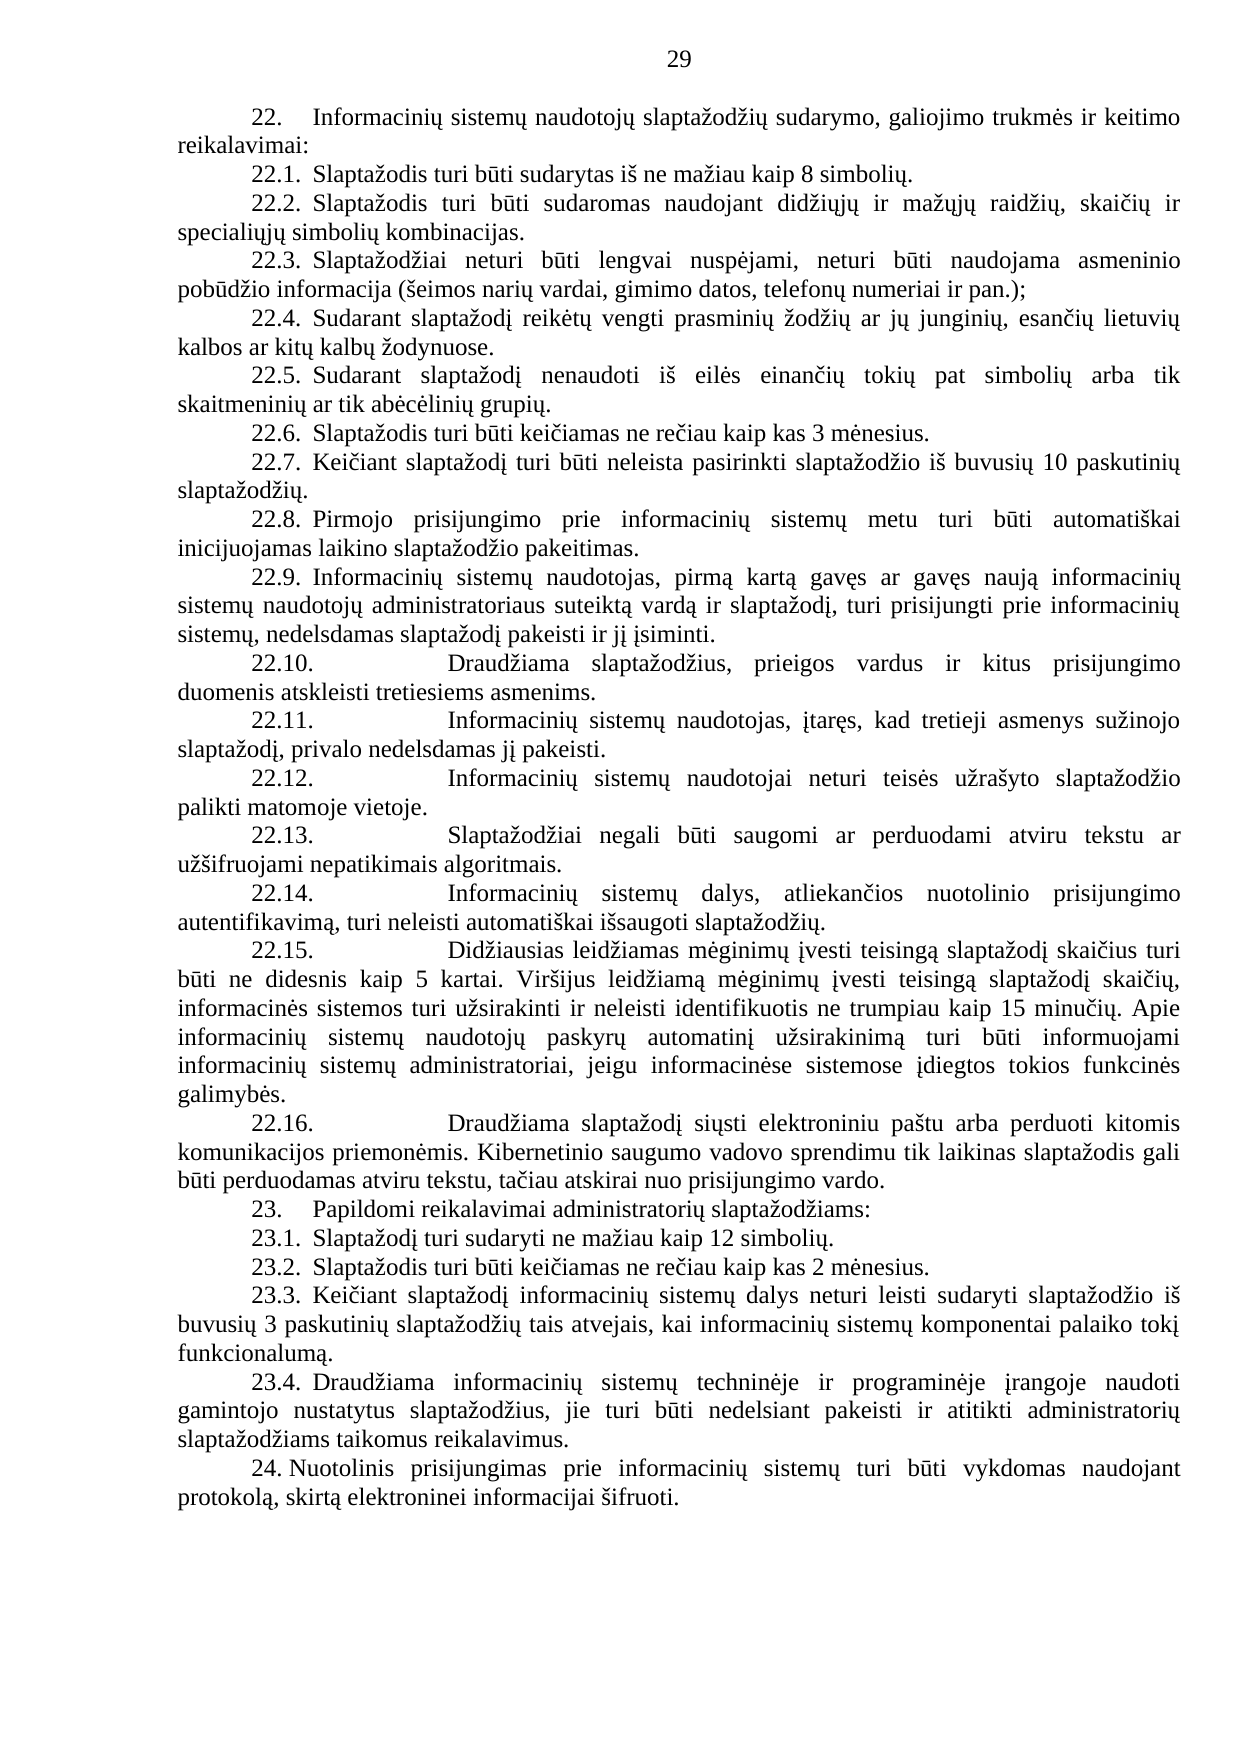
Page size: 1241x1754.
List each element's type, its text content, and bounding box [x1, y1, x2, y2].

text 22.4. Sudarant slaptažodį reikėtų vengti prasminių žodžių ar jų junginių, esančių lietuvių kalbos ar kitų kalbų žodynuose. [177, 303, 1181, 361]
text 23.2. Slaptažodis turi būti keičiamas ne rečiau kaip kas 2 mėnesius. [177, 1252, 1181, 1281]
text 22.16. Draudžiama slaptažodį siųsti elektroniniu paštu arba perduoti kitomis komunikacijos priemonėmis. Kibernetinio saugumo vadovo sprendimu tik laikinas slaptažodis gali būti perduodamas atviru tekstu, tačiau atskirai nuo prisijungimo vardo. [177, 1108, 1181, 1194]
text 22.1. Slaptažodis turi būti sudarytas iš ne mažiau kaip 8 simbolių. [177, 159, 1181, 188]
text 22.13. Slaptažodžiai negali būti saugomi ar perduodami atviru tekstu ar užšifruojami nepatikimais algoritmais. [177, 821, 1181, 878]
text 22.11. Informacinių sistemų naudotojas, įtaręs, kad tretieji asmenys sužinojo slaptažodį, privalo nedelsdamas jį pakeisti. [177, 706, 1181, 763]
text 23.1. Slaptažodį turi sudaryti ne mažiau kaip 12 simbolių. [177, 1223, 1181, 1252]
text 22.9. Informacinių sistemų naudotojas, pirmą kartą gavęs ar gavęs naują informacinių sistemų naudotojų administratoriaus suteiktą vardą ir slaptažodį, turi prisijungti prie informacinių sistemų, nedelsdamas slaptažodį pakeisti ir jį įsiminti. [177, 562, 1181, 648]
text 23.3. Keičiant slaptažodį informacinių sistemų dalys neturi leisti sudaryti slaptažodžio iš buvusių 3 paskutinių slaptažodžių tais atvejais, kai informacinių sistemų komponentai palaiko tokį funkcionalumą. [177, 1281, 1181, 1367]
text 22.14. Informacinių sistemų dalys, atliekančios nuotolinio prisijungimo autentifikavimą, turi neleisti automatiškai išsaugoti slaptažodžių. [177, 878, 1181, 936]
text 23.4. Draudžiama informacinių sistemų techninėje ir programinėje įrangoje naudoti gamintojo nustatytus slaptažodžius, jie turi būti nedelsiant pakeisti ir atitikti administratorių slaptažodžiams taikomus reikalavimus. [177, 1367, 1181, 1453]
text 22.15. Didžiausias leidžiamas mėginimų įvesti teisingą slaptažodį skaičius turi būti ne didesnis kaip 5 kartai. Viršijus leidžiamą mėginimų įvesti teisingą slaptažodį skaičių, informacinės sistemos turi užsirakinti ir neleisti identifikuotis ne trumpiau kaip 15 minučių. Apie informacinių sistemų naudotojų paskyrų automatinį užsirakinimą turi būti informuojami informacinių sistemų administratoriai, jeigu informacinėse sistemose įdiegtos tokios funkcinės galimybės. [177, 936, 1181, 1108]
text 22.8. Pirmojo prisijungimo prie informacinių sistemų metu turi būti automatiškai inicijuojamas laikino slaptažodžio pakeitimas. [177, 504, 1181, 562]
text 22. Informacinių sistemų naudotojų slaptažodžių sudarymo, galiojimo trukmės ir keitimo reikalavimai: [177, 102, 1181, 159]
text 22.12. Informacinių sistemų naudotojai neturi teisės užrašyto slaptažodžio palikti matomoje vietoje. [177, 763, 1181, 821]
text 22.3. Slaptažodžiai neturi būti lengvai nuspėjami, neturi būti naudojama asmeninio pobūdžio informacija (šeimos narių vardai, gimimo datos, telefonų numeriai ir pan.); [177, 246, 1181, 303]
text 22.2. Slaptažodis turi būti sudaromas naudojant didžiųjų ir mažųjų raidžių, skaičių ir specialiųjų simbolių kombinacijas. [177, 188, 1181, 246]
text 24. Nuotolinis prisijungimas prie informacinių sistemų turi būti vykdomas naudojant protokolą, skirtą elektroninei informacijai šifruoti. [177, 1453, 1181, 1511]
text 22.7. Keičiant slaptažodį turi būti neleista pasirinkti slaptažodžio iš buvusių 10 paskutinių slaptažodžių. [177, 447, 1181, 504]
text 22.10. Draudžiama slaptažodžius, prieigos vardus ir kitus prisijungimo duomenis atskleisti tretiesiems asmenims. [177, 648, 1181, 706]
text 22.6. Slaptažodis turi būti keičiamas ne rečiau kaip kas 3 mėnesius. [177, 418, 1181, 447]
text 23. Papildomi reikalavimai administratorių slaptažodžiams: [177, 1194, 1181, 1223]
text 22.5. Sudarant slaptažodį nenaudoti iš eilės einančių tokių pat simbolių arba tik skaitmeninių ar tik abėcėlinių grupių. [177, 361, 1181, 418]
